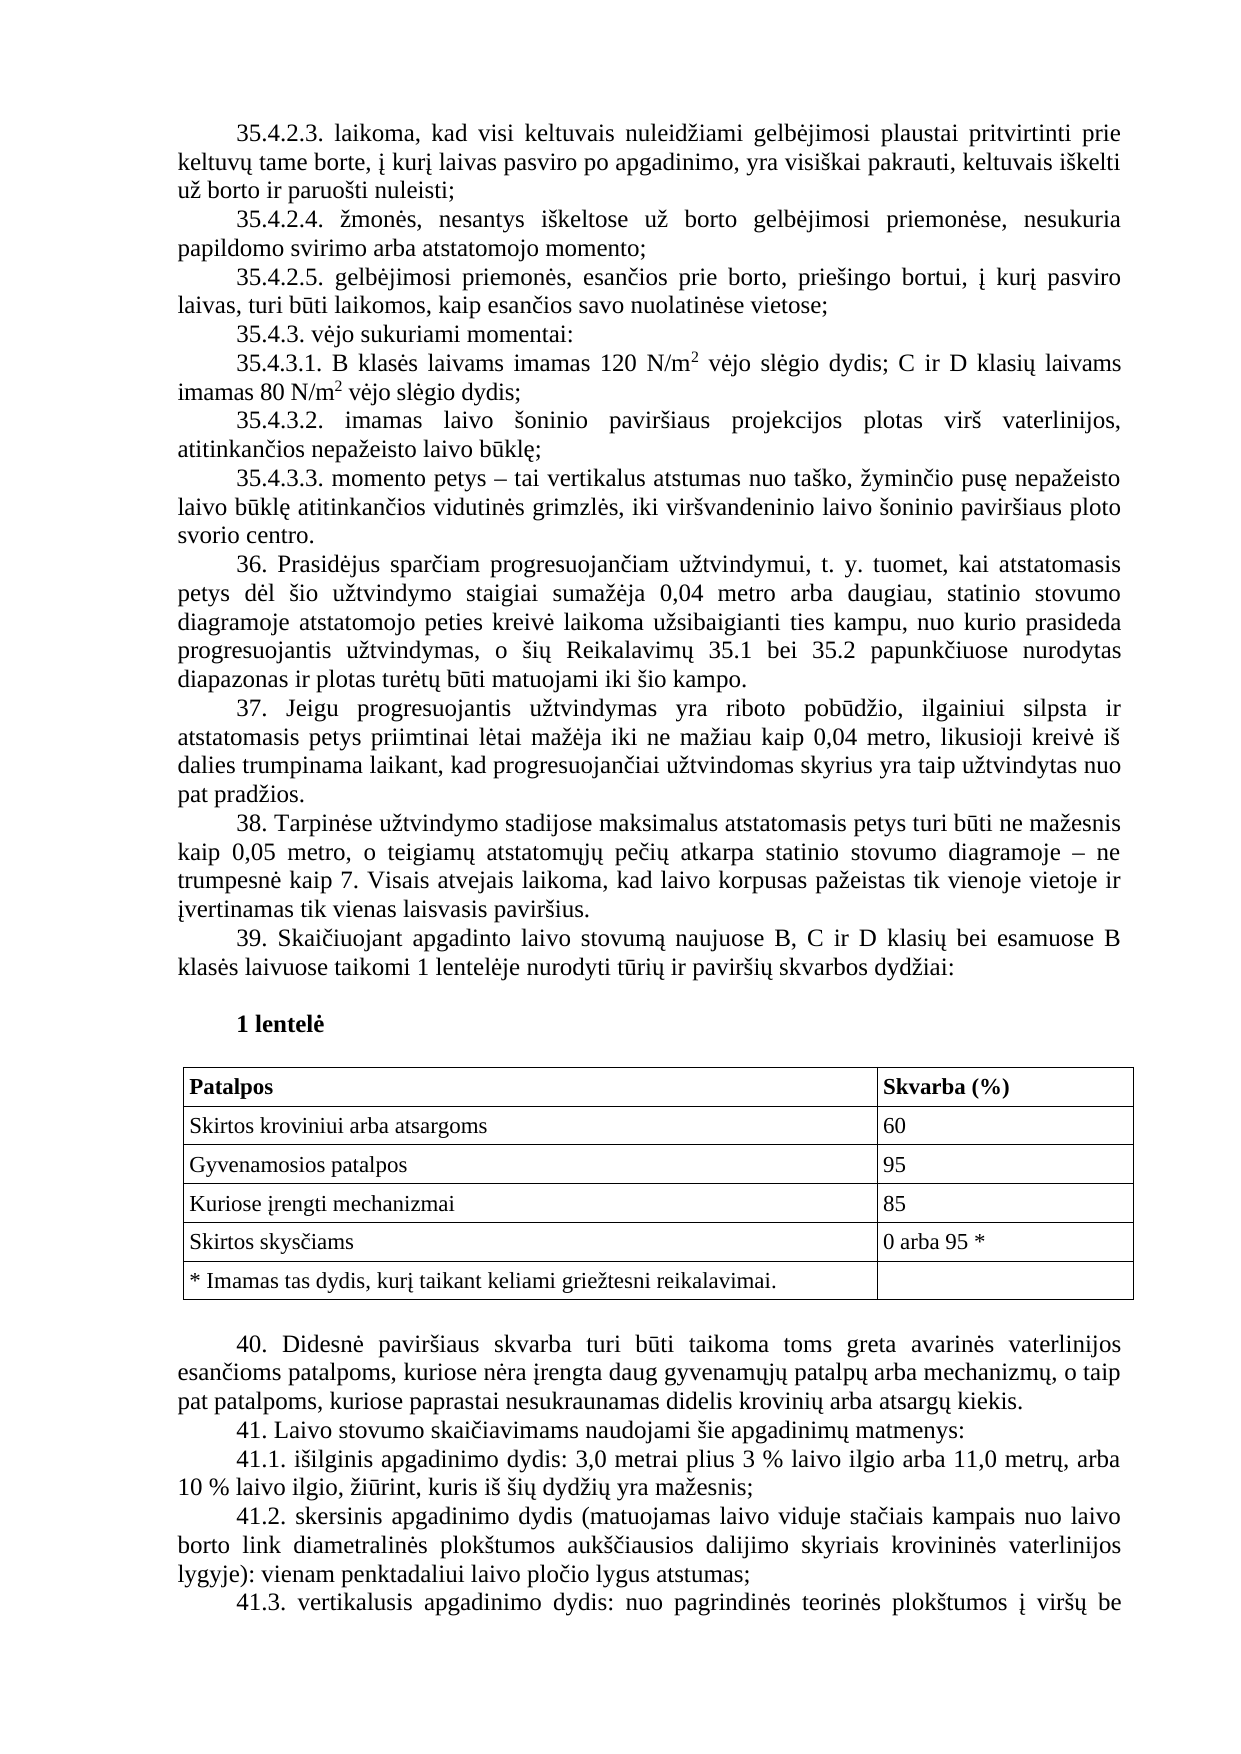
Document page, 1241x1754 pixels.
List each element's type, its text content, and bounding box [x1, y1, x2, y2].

text 35.4.3.1. B klasės laivams imamas 120 N/m2 vėjo slėgio dydis; C ir D klasių laivams imamas 80 N/m2 vėjo slėgio dydis; [177, 348, 1122, 406]
text 1 lentelė [177, 1009, 1122, 1038]
table_header Skvarba (%) [878, 1068, 1133, 1106]
table_cell 60 [878, 1107, 1133, 1144]
text 41.3. vertikalusis apgadinimo dydis: nuo pagrindinės teorinės plokštumos į viršų be [177, 1587, 1122, 1616]
text 35.4.3.2. imamas laivo šoninio paviršiaus projekcijos plotas virš vaterlinijos, atitinkančios nepažeisto laivo būklę; [177, 406, 1122, 463]
text 35.4.2.3. laikoma, kad visi keltuvais nuleidžiami gelbėjimosi plaustai pritvirtinti prie keltuvų tame borte, į kurį laivas pasviro po apgadinimo, yra visiškai pakrauti, keltuvais iškelti už borto ir paruošti nuleisti; [177, 118, 1122, 204]
text 41.2. skersinis apgadinimo dydis (matuojamas laivo viduje stačiais kampais nuo laivo borto link diametralinės plokštumos aukščiausios dalijimo skyriais krovininės vaterlinijos lygyje): vienam penktadaliui laivo pločio lygus atstumas; [177, 1501, 1122, 1587]
table_header Patalpos [184, 1068, 877, 1106]
text 35.4.2.5. gelbėjimosi priemonės, esančios prie borto, priešingo bortui, į kurį pasviro laivas, turi būti laikomos, kaip esančios savo nuolatinėse vietose; [177, 262, 1122, 319]
text 35.4.3.3. momento petys – tai vertikalus atstumas nuo taško, žyminčio pusę nepažeisto laivo būklę atitinkančios vidutinės grimzlės, iki viršvandeninio laivo šoninio paviršiaus ploto svorio centro. [177, 463, 1122, 549]
table_cell * Imamas tas dydis, kurį taikant keliami griežtesni reikalavimai. [184, 1262, 877, 1299]
text 35.4.3. vėjo sukuriami momentai: [177, 319, 1122, 348]
table_cell Skirtos kroviniui arba atsargoms [184, 1107, 877, 1144]
table_cell 95 [878, 1145, 1133, 1183]
table_cell [878, 1262, 1133, 1299]
text 39. Skaičiuojant apgadinto laivo stovumą naujuose B, C ir D klasių bei esamuose B klasės laivuose taikomi 1 lentelėje nurodyti tūrių ir paviršių skvarbos dydžiai: [177, 923, 1122, 981]
text 35.4.2.4. žmonės, nesantys iškeltose už borto gelbėjimosi priemonėse, nesukuria papildomo svirimo arba atstatomojo momento; [177, 204, 1122, 262]
text 36. Prasidėjus sparčiam progresuojančiam užtvindymui, t. y. tuomet, kai atstatomasis petys dėl šio užtvindymo staigiai sumažėja 0,04 metro arba daugiau, statinio stovumo diagramoje atstatomojo peties kreivė laikoma užsibaigianti ties kampu, nuo kurio prasideda progresuojantis užtvindymas, o šių Reikalavimų 35.1 bei 35.2 papunkčiuose nurodytas diapazonas ir plotas turėtų būti matuojami iki šio kampo. [177, 549, 1122, 693]
text 41. Laivo stovumo skaičiavimams naudojami šie apgadinimų matmenys: [177, 1415, 1122, 1444]
text 40. Didesnė paviršiaus skvarba turi būti taikoma toms greta avarinės vaterlinijos esančioms patalpoms, kuriose nėra įrengta daug gyvenamųjų patalpų arba mechanizmų, o taip pat patalpoms, kuriose paprastai nesukraunamas didelis krovinių arba atsargų kiekis. [177, 1329, 1122, 1415]
text 41.1. išilginis apgadinimo dydis: 3,0 metrai plius 3 % laivo ilgio arba 11,0 metrų, arba 10 % laivo ilgio, žiūrint, kuris iš šių dydžių yra mažesnis; [177, 1444, 1122, 1501]
text 38. Tarpinėse užtvindymo stadijose maksimalus atstatomasis petys turi būti ne mažesnis kaip 0,05 metro, o teigiamų atstatomųjų pečių atkarpa statinio stovumo diagramoje – ne trumpesnė kaip 7. Visais atvejais laikoma, kad laivo korpusas pažeistas tik vienoje vietoje ir įvertinamas tik vienas laisvasis paviršius. [177, 808, 1122, 923]
text 37. Jeigu progresuojantis užtvindymas yra riboto pobūdžio, ilgainiui silpsta ir atstatomasis petys priimtinai lėtai mažėja iki ne mažiau kaip 0,04 metro, likusioji kreivė iš dalies trumpinama laikant, kad progresuojančiai užtvindomas skyrius yra taip užtvindytas nuo pat pradžios. [177, 693, 1122, 808]
table_cell Skirtos skysčiams [184, 1223, 877, 1261]
table_cell Gyvenamosios patalpos [184, 1145, 877, 1183]
table_cell 85 [878, 1184, 1133, 1222]
table_cell 0 arba 95 * [878, 1223, 1133, 1261]
table_cell Kuriose įrengti mechanizmai [184, 1184, 877, 1222]
